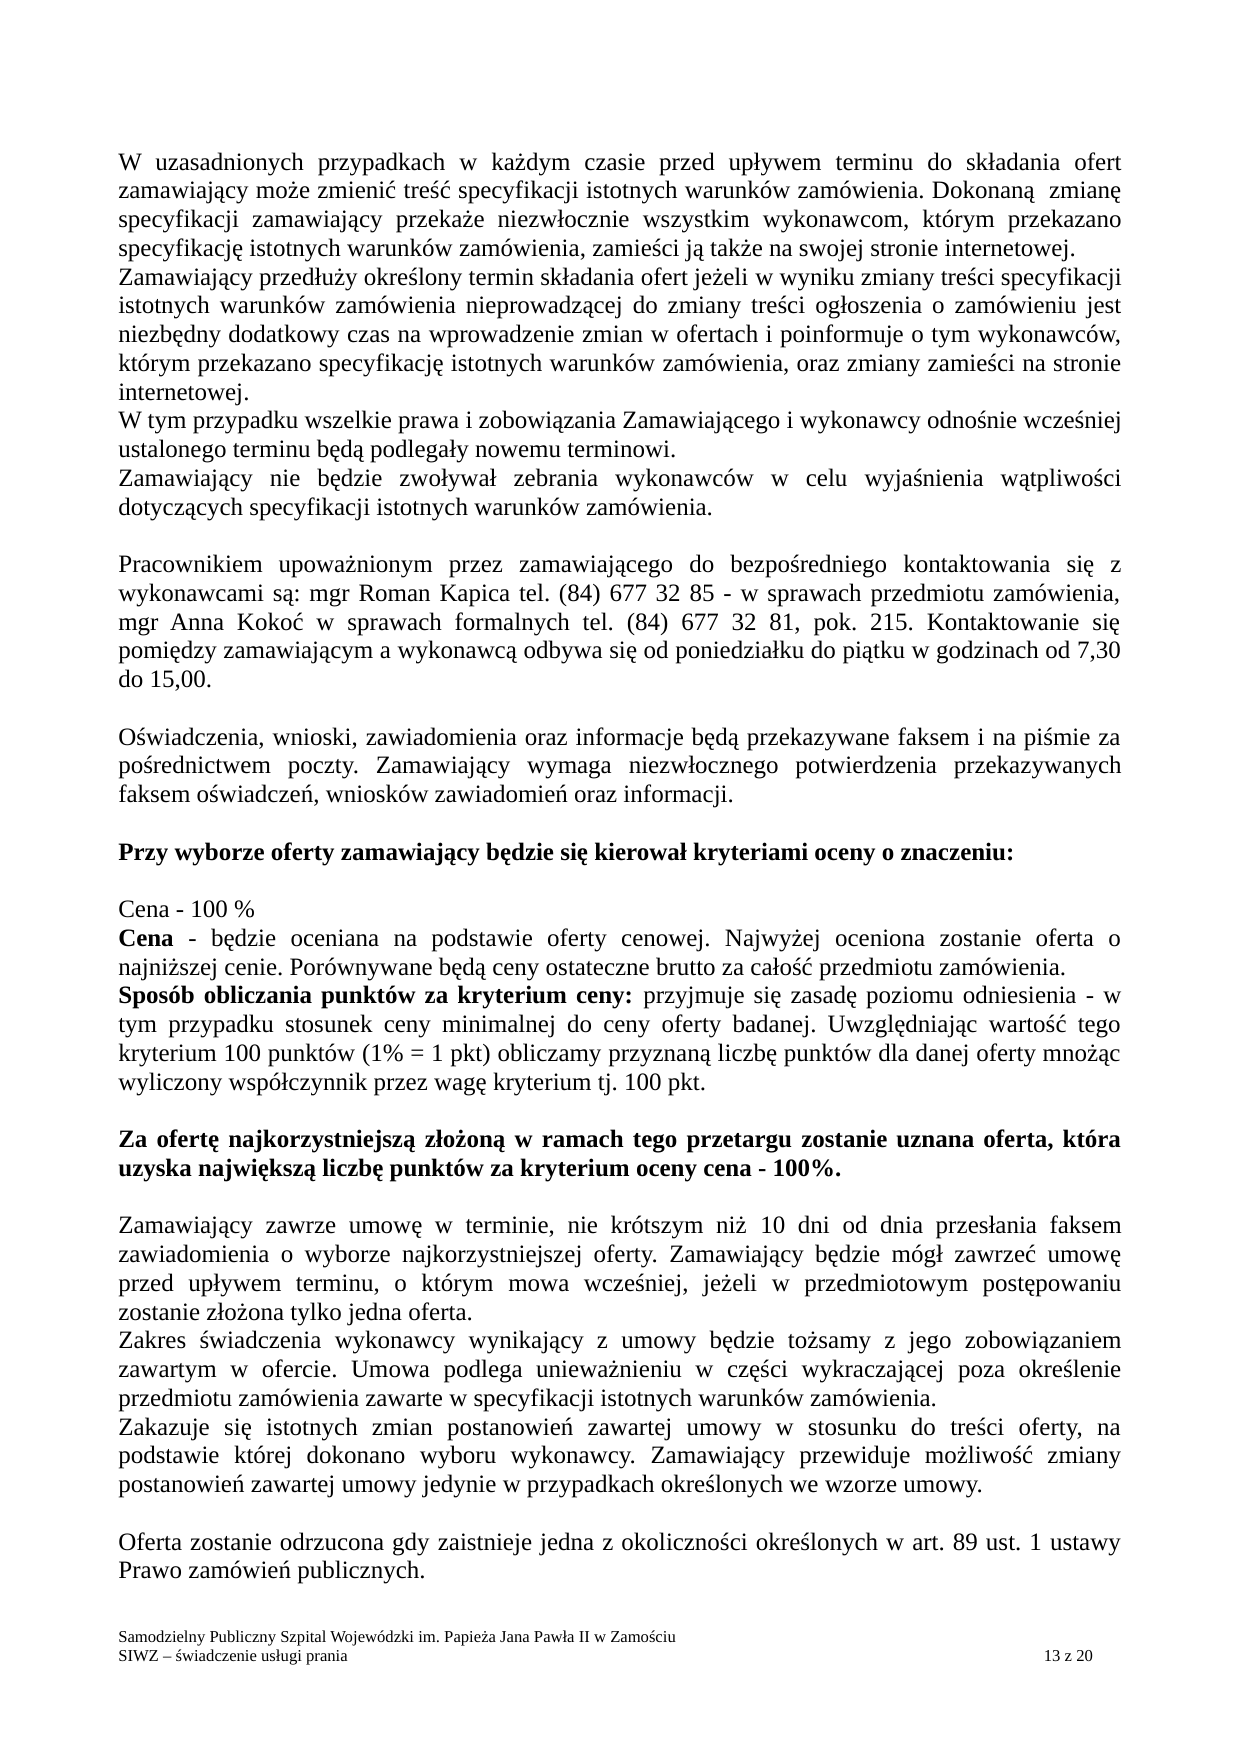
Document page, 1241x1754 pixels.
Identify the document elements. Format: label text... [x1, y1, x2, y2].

text Zakazuje się istotnych zmian postanowień zawartej umowy w stosunku do treści oferty, na podstawie której dokonano wyboru wykonawcy. Zamawiający przewiduje możliwość zmiany postanowień zawartej umowy jedynie w przypadkach określonych we wzorze umowy. [118, 1412, 1122, 1498]
text W tym przypadku wszelkie prawa i zobowiązania Zamawiającego i wykonawcy odnośnie wcześniej ustalonego terminu będą podlegały nowemu terminowi. [118, 406, 1122, 463]
text Oświadczenia, wnioski, zawiadomienia oraz informacje będą przekazywane faksem i na piśmie za pośrednictwem poczty. Zamawiający wymaga niezwłocznego potwierdzenia przekazywanych faksem oświadczeń, wniosków zawiadomień oraz informacji. [118, 722, 1122, 808]
text Oferta zostanie odrzucona gdy zaistnieje jedna z okoliczności określonych w art. 89 ust. 1 ustawy Prawo zamówień publicznych. [118, 1527, 1122, 1584]
text Za ofertę najkorzystniejszą złożoną w ramach tego przetargu zostanie uznana oferta, która uzyska największą liczbę punktów za kryterium oceny cena - 100%. [118, 1124, 1122, 1182]
text Zakres świadczenia wykonawcy wynikający z umowy będzie tożsamy z jego zobowiązaniem zawartym w ofercie. Umowa podlega unieważnieniu w części wykraczającej poza określenie przedmiotu zamówienia zawarte w specyfikacji istotnych warunków zamówienia. [118, 1326, 1122, 1412]
text W uzasadnionych przypadkach w każdym czasie przed upływem terminu do składania ofert zamawiający może zmienić treść specyfikacji istotnych warunków zamówienia. Dokonaną zmianę specyfikacji zamawiający przekaże niezwłocznie wszystkim wykonawcom, którym przekazano specyfikację istotnych warunków zamówienia, zamieści ją także na swojej stronie internetowej. [118, 147, 1122, 262]
text Zamawiający nie będzie zwoływał zebrania wykonawców w celu wyjaśnienia wątpliwości dotyczących specyfikacji istotnych warunków zamówienia. [118, 463, 1122, 521]
text Zamawiający zawrze umowę w terminie, nie krótszym niż 10 dni od dnia przesłania faksem zawiadomienia o wyborze najkorzystniejszej oferty. Zamawiający będzie mógł zawrzeć umowę przed upływem terminu, o którym mowa wcześniej, jeżeli w przedmiotowym postępowaniu zostanie złożona tylko jedna oferta. [118, 1211, 1122, 1326]
text Pracownikiem upoważnionym przez zamawiającego do bezpośredniego kontaktowania się z wykonawcami są: mgr Roman Kapica tel. (84) 677 32 85 - w sprawach przedmiotu zamówienia, mgr Anna Kokoć w sprawach formalnych tel. (84) 677 32 81, pok. 215. Kontaktowanie się pomiędzy zamawiającym a wykonawcą odbywa się od poniedziałku do piątku w godzinach od 7,30 do 15,00. [118, 549, 1122, 693]
text Cena - będzie oceniana na podstawie oferty cenowej. Najwyżej oceniona zostanie oferta o najniższej cenie. Porównywane będą ceny ostateczne brutto za całość przedmiotu zamówienia. [118, 923, 1122, 981]
text Zamawiający przedłuży określony termin składania ofert jeżeli w wyniku zmiany treści specyfikacji istotnych warunków zamówienia nieprowadzącej do zmiany treści ogłoszenia o zamówieniu jest niezbędny dodatkowy czas na wprowadzenie zmian w ofertach i poinformuje o tym wykonawców, którym przekazano specyfikację istotnych warunków zamówienia, oraz zmiany zamieści na stronie internetowej. [118, 262, 1122, 406]
text Przy wyborze oferty zamawiający będzie się kierował kryteriami oceny o znaczeniu: [118, 837, 1122, 866]
text Sposób obliczania punktów za kryterium ceny: przyjmuje się zasadę poziomu odniesienia - w tym przypadku stosunek ceny minimalnej do ceny oferty badanej. Uwzględniając wartość tego kryterium 100 punktów (1% = 1 pkt) obliczamy przyznaną liczbę punktów dla danej oferty mnożąc wyliczony współczynnik przez wagę kryterium tj. 100 pkt. [118, 981, 1122, 1096]
text Cena - 100 % [118, 894, 1122, 923]
